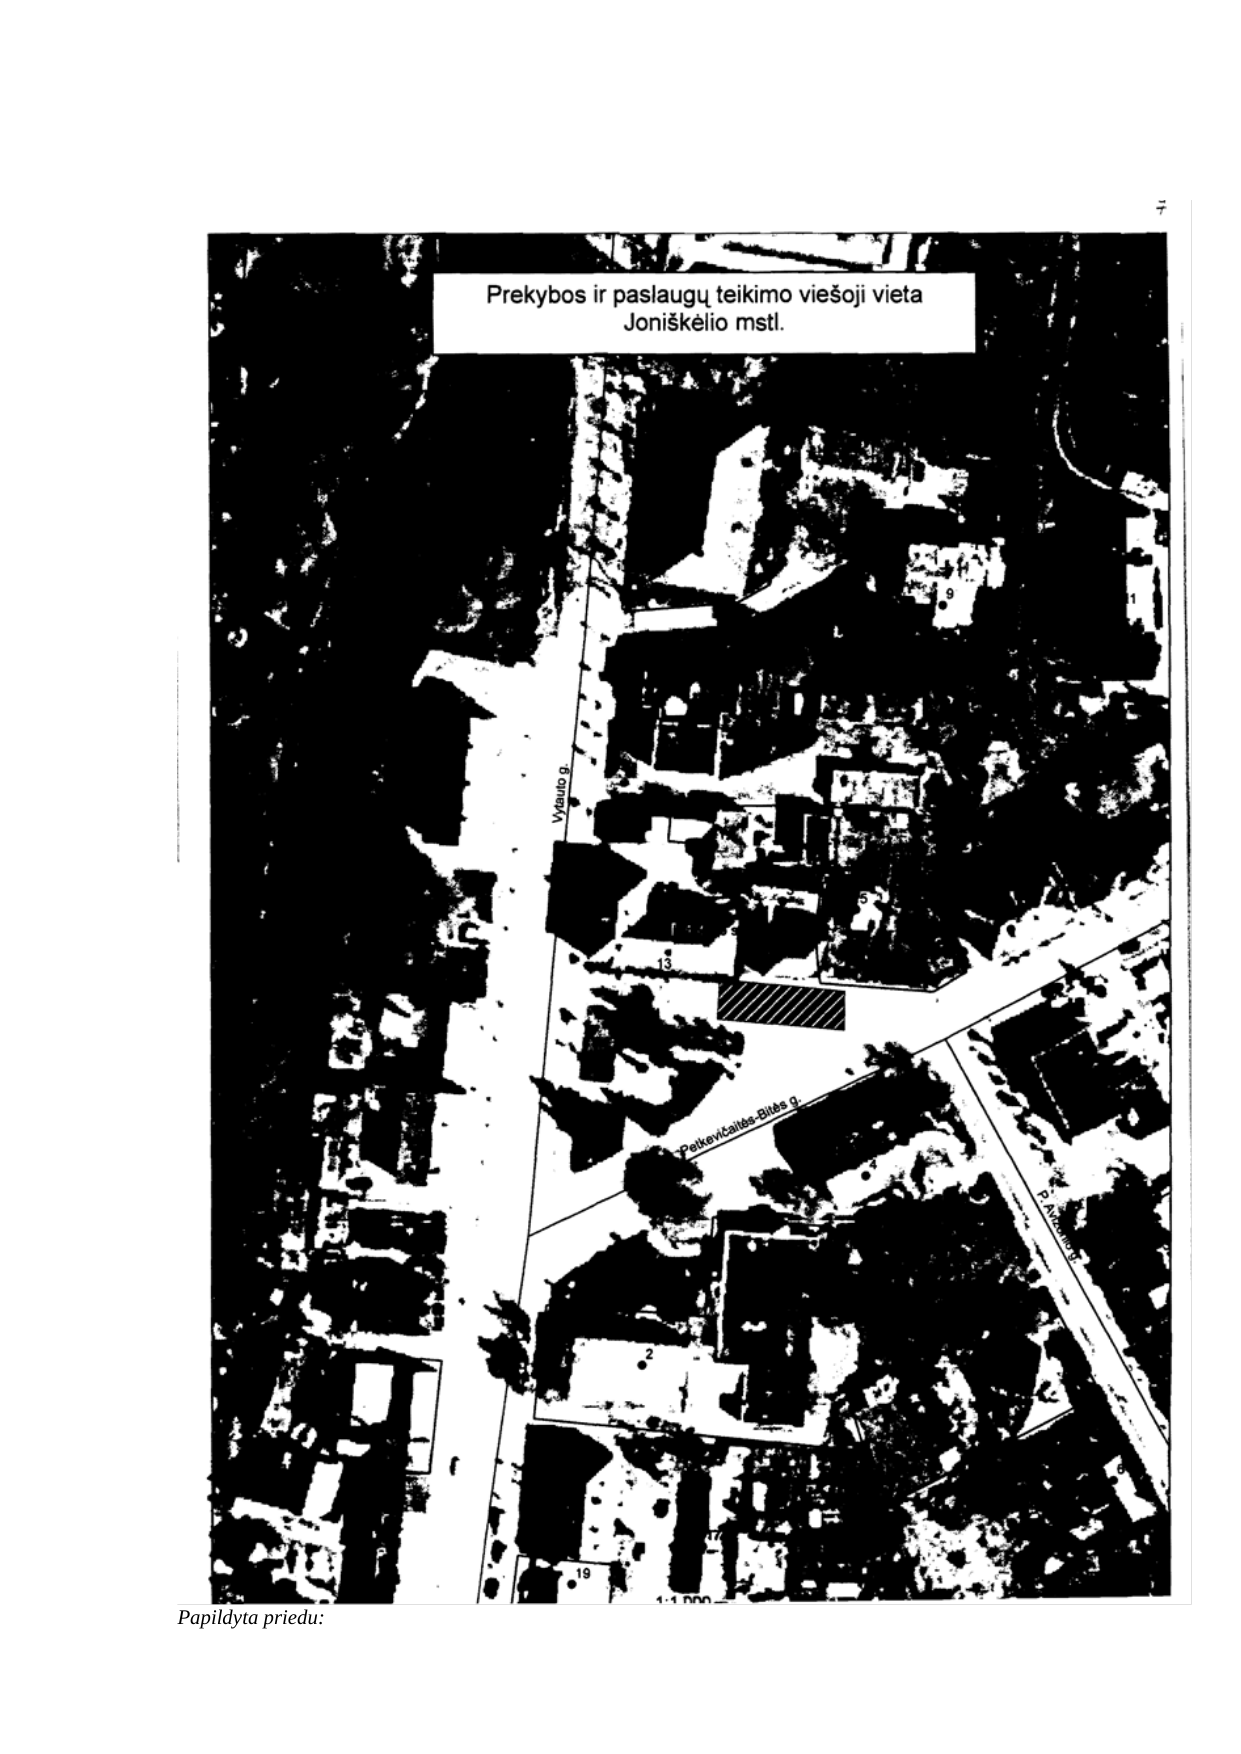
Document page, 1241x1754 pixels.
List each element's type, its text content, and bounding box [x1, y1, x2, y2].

text Papildyta priedu: [177, 1605, 1181, 1629]
